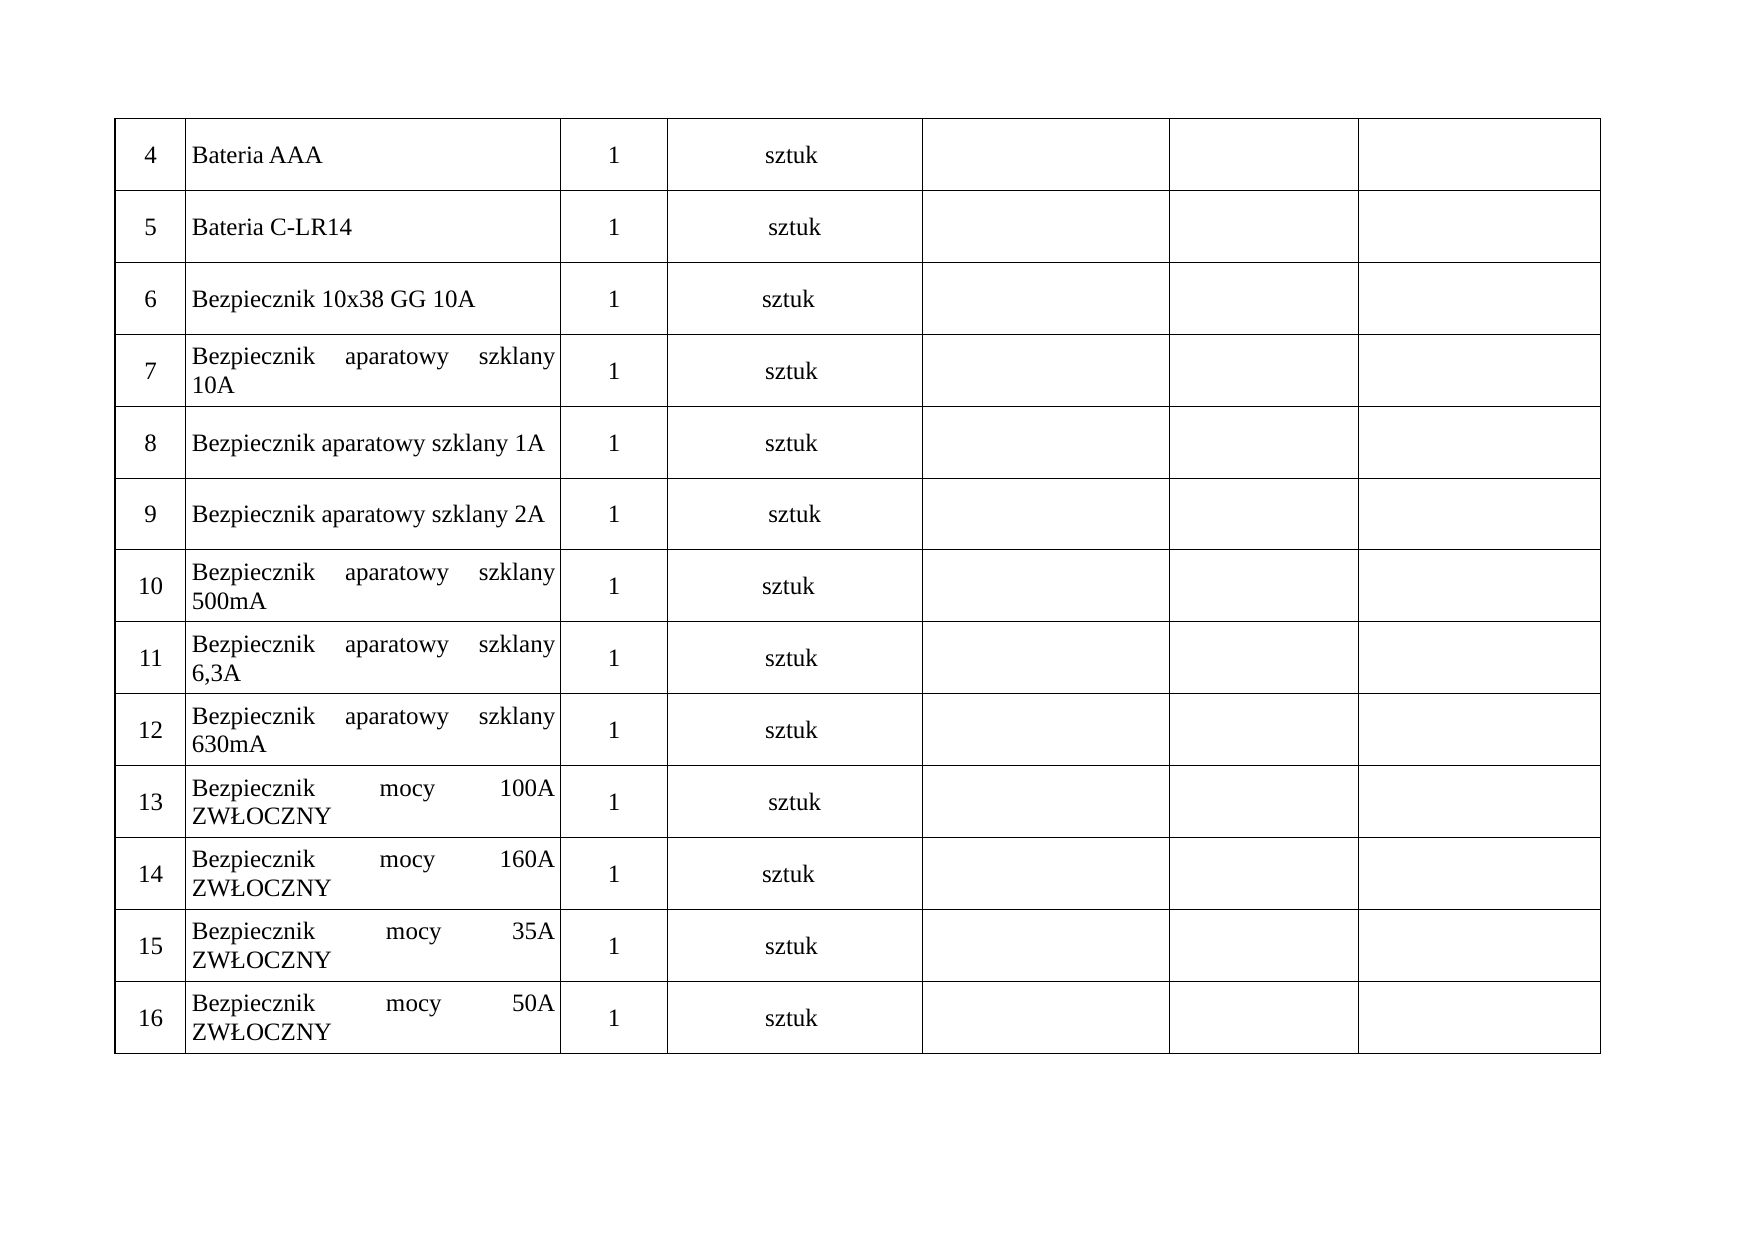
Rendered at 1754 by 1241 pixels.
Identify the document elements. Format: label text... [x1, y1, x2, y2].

table_cell sztuk [668, 982, 922, 1052]
table_cell [1170, 191, 1358, 262]
table_cell Bezpiecznik mocy 50A ZWŁOCZNY [186, 982, 560, 1052]
table_cell [1170, 982, 1358, 1052]
table_cell 1 [561, 982, 667, 1052]
table_cell Bezpiecznik aparatowy szklany 630mA [186, 694, 560, 765]
table_cell Bezpiecznik aparatowy szklany 1A [186, 407, 560, 477]
table_cell 13 [116, 766, 185, 837]
table_cell [923, 407, 1169, 477]
table_cell 1 [561, 335, 667, 406]
table_cell [1170, 550, 1358, 621]
table_cell [1170, 263, 1358, 334]
table_cell 1 [561, 263, 667, 334]
table_cell 16 [116, 982, 185, 1052]
table_cell [1170, 479, 1358, 549]
table_cell [1359, 838, 1600, 909]
table_cell sztuk [668, 622, 922, 693]
table_cell [1359, 694, 1600, 765]
table_cell 1 [561, 622, 667, 693]
table_cell sztuk [668, 479, 922, 549]
table_cell sztuk [668, 838, 922, 909]
table_cell sztuk [668, 910, 922, 981]
table_cell 4 [116, 119, 185, 190]
table_cell [1359, 982, 1600, 1052]
table_cell 1 [561, 479, 667, 549]
table_cell [923, 335, 1169, 406]
table_cell sztuk [668, 550, 922, 621]
table_cell [1359, 407, 1600, 477]
table_cell sztuk [668, 766, 922, 837]
table_cell 8 [116, 407, 185, 477]
table_cell Bateria AAA [186, 119, 560, 190]
table_cell [1359, 479, 1600, 549]
table_cell [1170, 838, 1358, 909]
table_cell [1359, 191, 1600, 262]
table_cell Bezpiecznik aparatowy szklany 2A [186, 479, 560, 549]
table_cell [923, 982, 1169, 1052]
table_cell [923, 263, 1169, 334]
table_cell [923, 479, 1169, 549]
table_cell 1 [561, 407, 667, 477]
table_cell [1359, 622, 1600, 693]
table_cell [923, 622, 1169, 693]
table_cell 14 [116, 838, 185, 909]
table_cell [1170, 910, 1358, 981]
table_cell [1359, 335, 1600, 406]
table_cell Bezpiecznik 10x38 GG 10A [186, 263, 560, 334]
table_cell [1170, 119, 1358, 190]
table_cell 1 [561, 119, 667, 190]
table_cell [1359, 766, 1600, 837]
table_cell sztuk [668, 335, 922, 406]
table_cell [923, 910, 1169, 981]
table_cell [1359, 550, 1600, 621]
table_cell [1170, 766, 1358, 837]
table_cell 1 [561, 694, 667, 765]
table_cell sztuk [668, 407, 922, 477]
table_cell [1170, 407, 1358, 477]
table_cell sztuk [668, 191, 922, 262]
table_cell Bezpiecznik aparatowy szklany 500mA [186, 550, 560, 621]
table_cell [923, 550, 1169, 621]
table_cell 1 [561, 766, 667, 837]
table_cell [1359, 263, 1600, 334]
table_cell [1170, 694, 1358, 765]
table_cell 5 [116, 191, 185, 262]
table_cell Bezpiecznik aparatowy szklany 10A [186, 335, 560, 406]
table_cell [1359, 119, 1600, 190]
table_cell 1 [561, 838, 667, 909]
table_cell 7 [116, 335, 185, 406]
table_cell Bezpiecznik mocy 100A ZWŁOCZNY [186, 766, 560, 837]
table_cell [1170, 622, 1358, 693]
table_cell 1 [561, 550, 667, 621]
table_cell [923, 694, 1169, 765]
table_cell [923, 766, 1169, 837]
table_cell 12 [116, 694, 185, 765]
table_cell Bezpiecznik mocy 35A ZWŁOCZNY [186, 910, 560, 981]
table_cell Bezpiecznik aparatowy szklany 6,3A [186, 622, 560, 693]
table_cell [923, 838, 1169, 909]
table_cell 9 [116, 479, 185, 549]
table_cell [923, 191, 1169, 262]
table_cell 15 [116, 910, 185, 981]
table_cell [1359, 910, 1600, 981]
table_cell 1 [561, 191, 667, 262]
table_cell 11 [116, 622, 185, 693]
table_cell 10 [116, 550, 185, 621]
table_cell [1170, 335, 1358, 406]
table_cell Bateria C-LR14 [186, 191, 560, 262]
table_cell [923, 119, 1169, 190]
table_cell sztuk [668, 119, 922, 190]
table_cell sztuk [668, 263, 922, 334]
table_cell sztuk [668, 694, 922, 765]
table_cell 1 [561, 910, 667, 981]
table_cell 6 [116, 263, 185, 334]
table_cell Bezpiecznik mocy 160A ZWŁOCZNY [186, 838, 560, 909]
